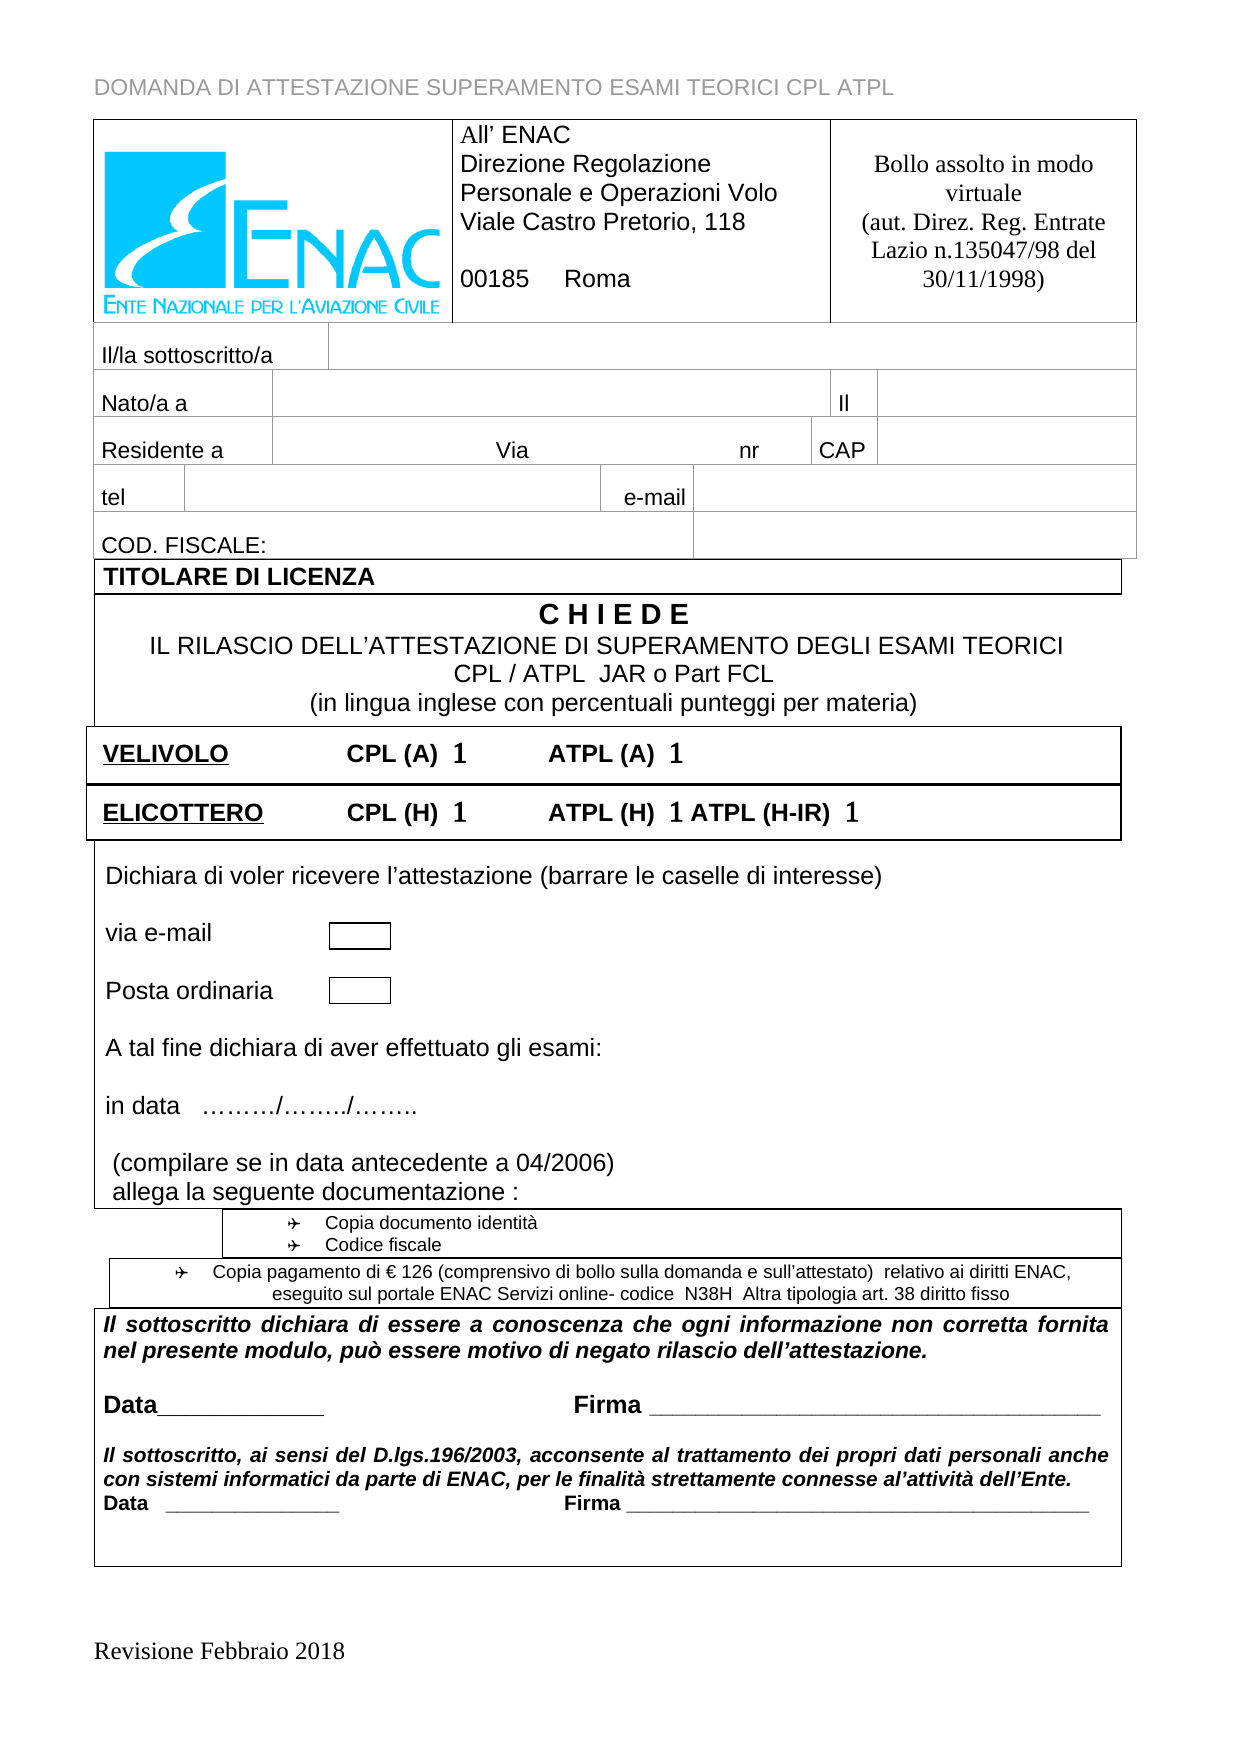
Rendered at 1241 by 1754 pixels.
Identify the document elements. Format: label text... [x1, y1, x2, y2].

text via e-mail [95, 915, 1122, 947]
table_header All’ ENAC Direzione Regolazione Personale e Operazioni Volo Viale Castro Pretorio, 118 00185 Roma [453, 120, 830, 322]
table_cell COD. FISCALE: [94, 512, 693, 558]
list Copia pagamento di € 126 (comprensivo di bollo sulla domanda e sull’attestato) relativo ai diritti ENAC, eseguito sul portale ENAC Servizi online- codice N38H Altra tipologia art. 38 diritto fisso [110, 1259, 1121, 1307]
list Copia documento identità [223, 1210, 1121, 1230]
table_cell Nato/a a [94, 370, 272, 416]
text VELIVOLO CPL (A)  ATPL (A)  [102, 735, 1106, 768]
list Codice fiscale [223, 1230, 1121, 1257]
table_cell Il [831, 370, 877, 416]
text Data____________ Firma _______________________________________ [95, 1387, 1121, 1418]
text CPL / ATPL JAR o Part FCL [95, 656, 1122, 685]
text in data ………/……../…….. [95, 1088, 1122, 1119]
text allega la seguente documentazione : [95, 1174, 1122, 1208]
table_header [94, 120, 452, 322]
text A tal fine dichiara di aver effettuato gli esami: [95, 1030, 1122, 1062]
table_cell [185, 465, 600, 511]
text (compilare se in data antecedente a 04/2006) [95, 1145, 1122, 1174]
table_cell [878, 417, 1136, 463]
table_cell Il/la sottoscritto/a [94, 323, 328, 369]
table_cell tel [94, 465, 184, 511]
text Il sottoscritto, ai sensi del D.lgs.196/2003, acconsente al trattamento dei propri dati personali anche con sistemi informatici da parte di ENAC, per le finalità strettamente connesse al’attività dell’Ente. [95, 1439, 1121, 1487]
text Data _______________ Firma ________________________________________ [95, 1487, 1121, 1566]
table_cell e-mail [601, 465, 693, 511]
table_cell [878, 370, 1136, 416]
text IL RILASCIO DELL’ATTESTAZIONE DI SUPERAMENTO DEGLI ESAMI TEORICI [95, 628, 1122, 656]
text (in lingua inglese con percentuali punteggi per materia) [95, 685, 1122, 717]
table_cell Residente a [94, 417, 272, 463]
table_cell Via nr [273, 417, 811, 463]
table_cell CAP [812, 417, 877, 463]
text Il sottoscritto dichiara di essere a conoscenza che ogni informazione non corretta fornita nel presente modulo, può essere motivo di negato rilascio dell’attestazione. [95, 1309, 1121, 1363]
text Dichiara di voler ricevere l’attestazione (barrare le caselle di interesse) [95, 858, 1122, 889]
text TITOLARE DI LICENZA [95, 560, 1121, 593]
table_cell [694, 465, 1136, 511]
table_cell [694, 512, 1136, 558]
text Posta ordinaria [95, 973, 1122, 1004]
table_cell [329, 323, 1136, 369]
text ELICOTTERO CPL (H)  ATPL (H)  ATPL (H-IR)  [102, 794, 1106, 827]
table_cell [273, 370, 830, 416]
subtitle C H I E D E [95, 595, 1122, 628]
table_header Bollo assolto in modo virtuale (aut. Direz. Reg. Entrate Lazio n.135047/98 del 30/11/1998) [831, 120, 1136, 322]
